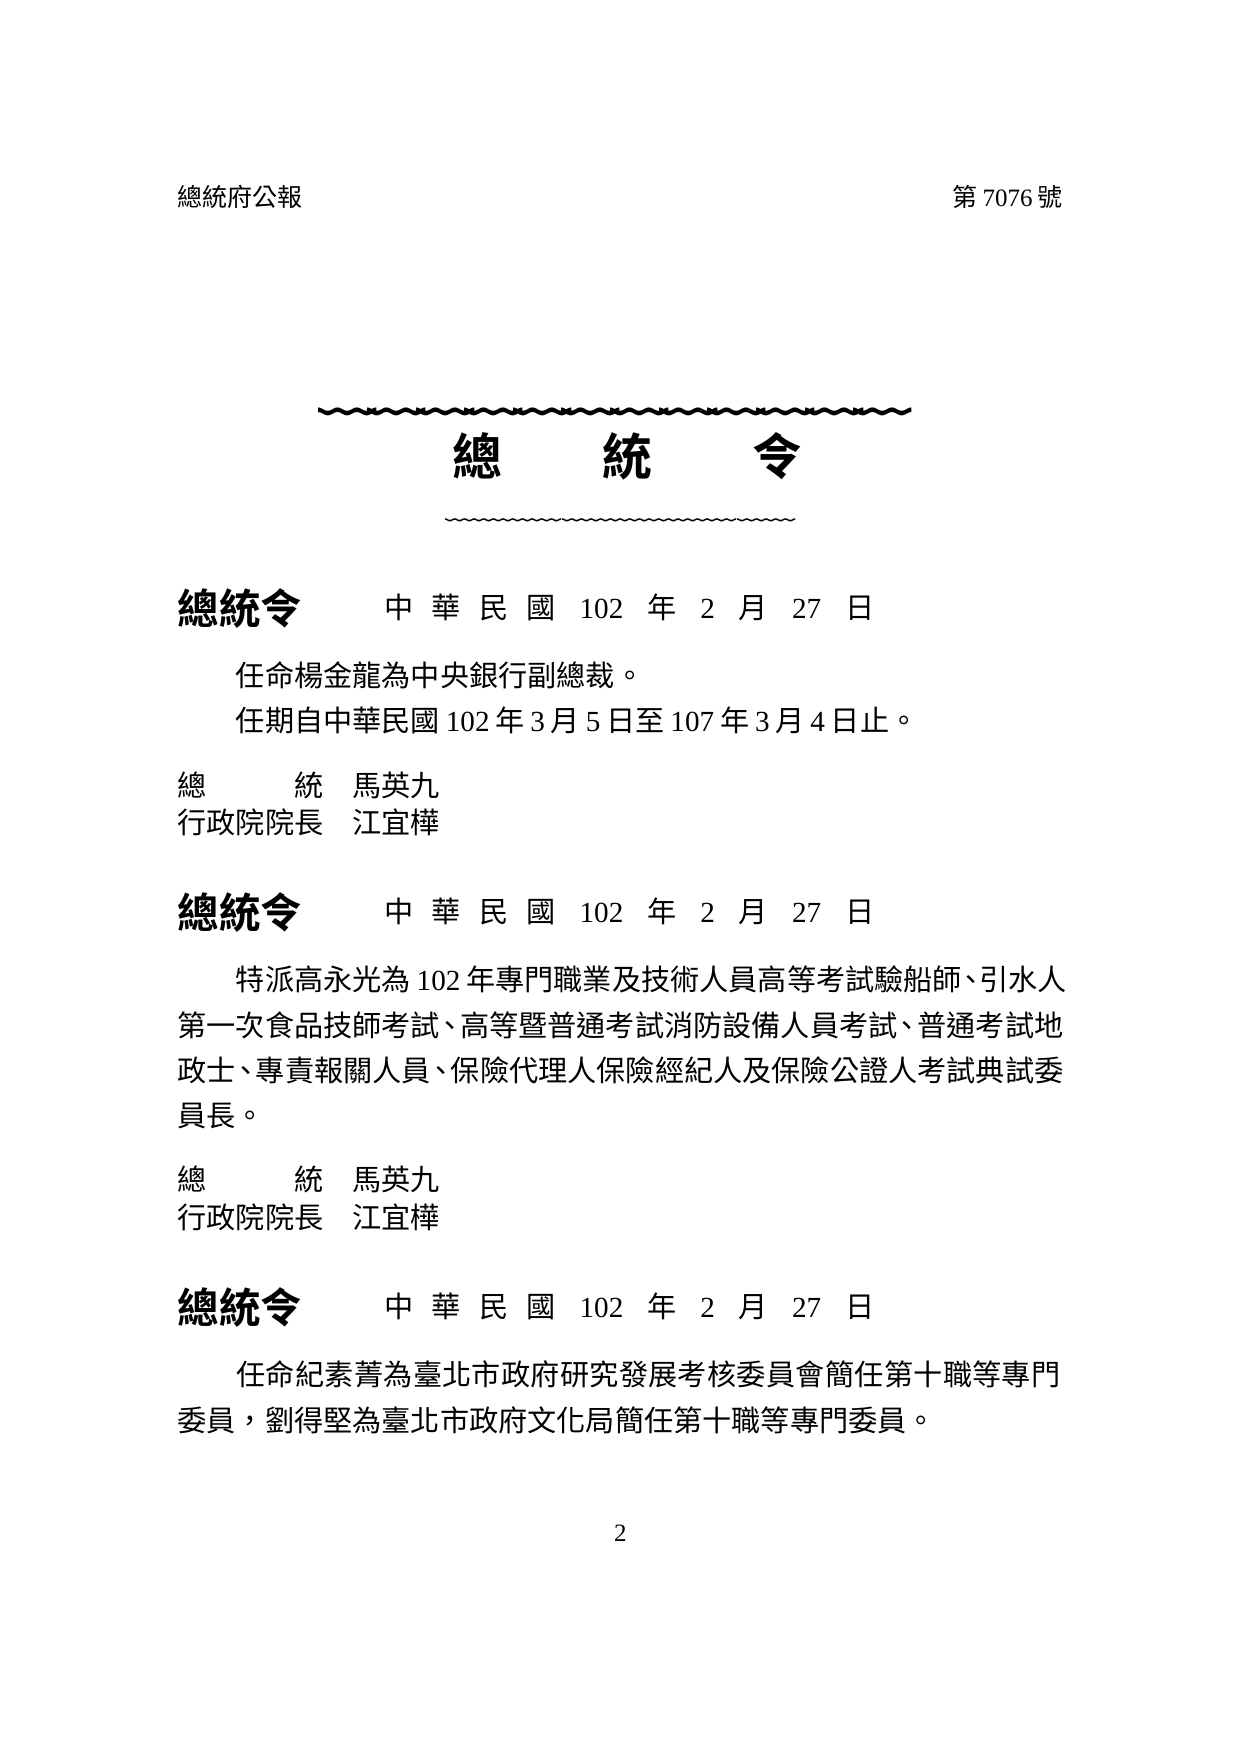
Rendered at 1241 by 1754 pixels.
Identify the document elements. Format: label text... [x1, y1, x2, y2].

table_header 總統令 [174, 1261, 381, 1349]
text 總 統 馬英九 [177, 1161, 1063, 1198]
table_header 中華民國102年2月27日 [381, 562, 877, 650]
table_header 總統令 [174, 562, 381, 650]
text ﹏﹏﹏﹏﹏﹏﹏﹏﹏﹏﹏﹏ [177, 391, 1063, 416]
text 總 統 令 [192, 428, 1063, 487]
table_header 中華民國102年2月27日 [381, 1261, 877, 1349]
text 任期自中華民國102年3月5日至107年3月4日止。 [177, 696, 1063, 741]
text 任命楊金龍為中央銀行副總裁。 [177, 650, 1063, 696]
text ﹏﹏﹏﹏﹏﹏﹏﹏﹏﹏﹏﹏ [177, 499, 1063, 524]
table_header 總統令 [174, 866, 381, 954]
table_header 中華民國102年2月27日 [381, 866, 877, 954]
text 總 統 馬英九 [177, 766, 1063, 803]
text 任命紀素菁為臺北市政府研究發展考核委員會簡任第十職等專門委員，劉得堅為臺北市政府文化局簡任第十職等專門委員。 [177, 1349, 1063, 1440]
text 行政院院長 江宜樺 [177, 803, 1063, 841]
text 行政院院長 江宜樺 [177, 1198, 1063, 1236]
text 特派高永光為102年專門職業及技術人員高等考試驗船師、引水人、第一次食品技師考試、高等暨普通考試消防設備人員考試、普通考試地政士、專責報關人員、保險代理人保險經紀人及保險公證人考試典試委員長。 [177, 954, 1063, 1136]
